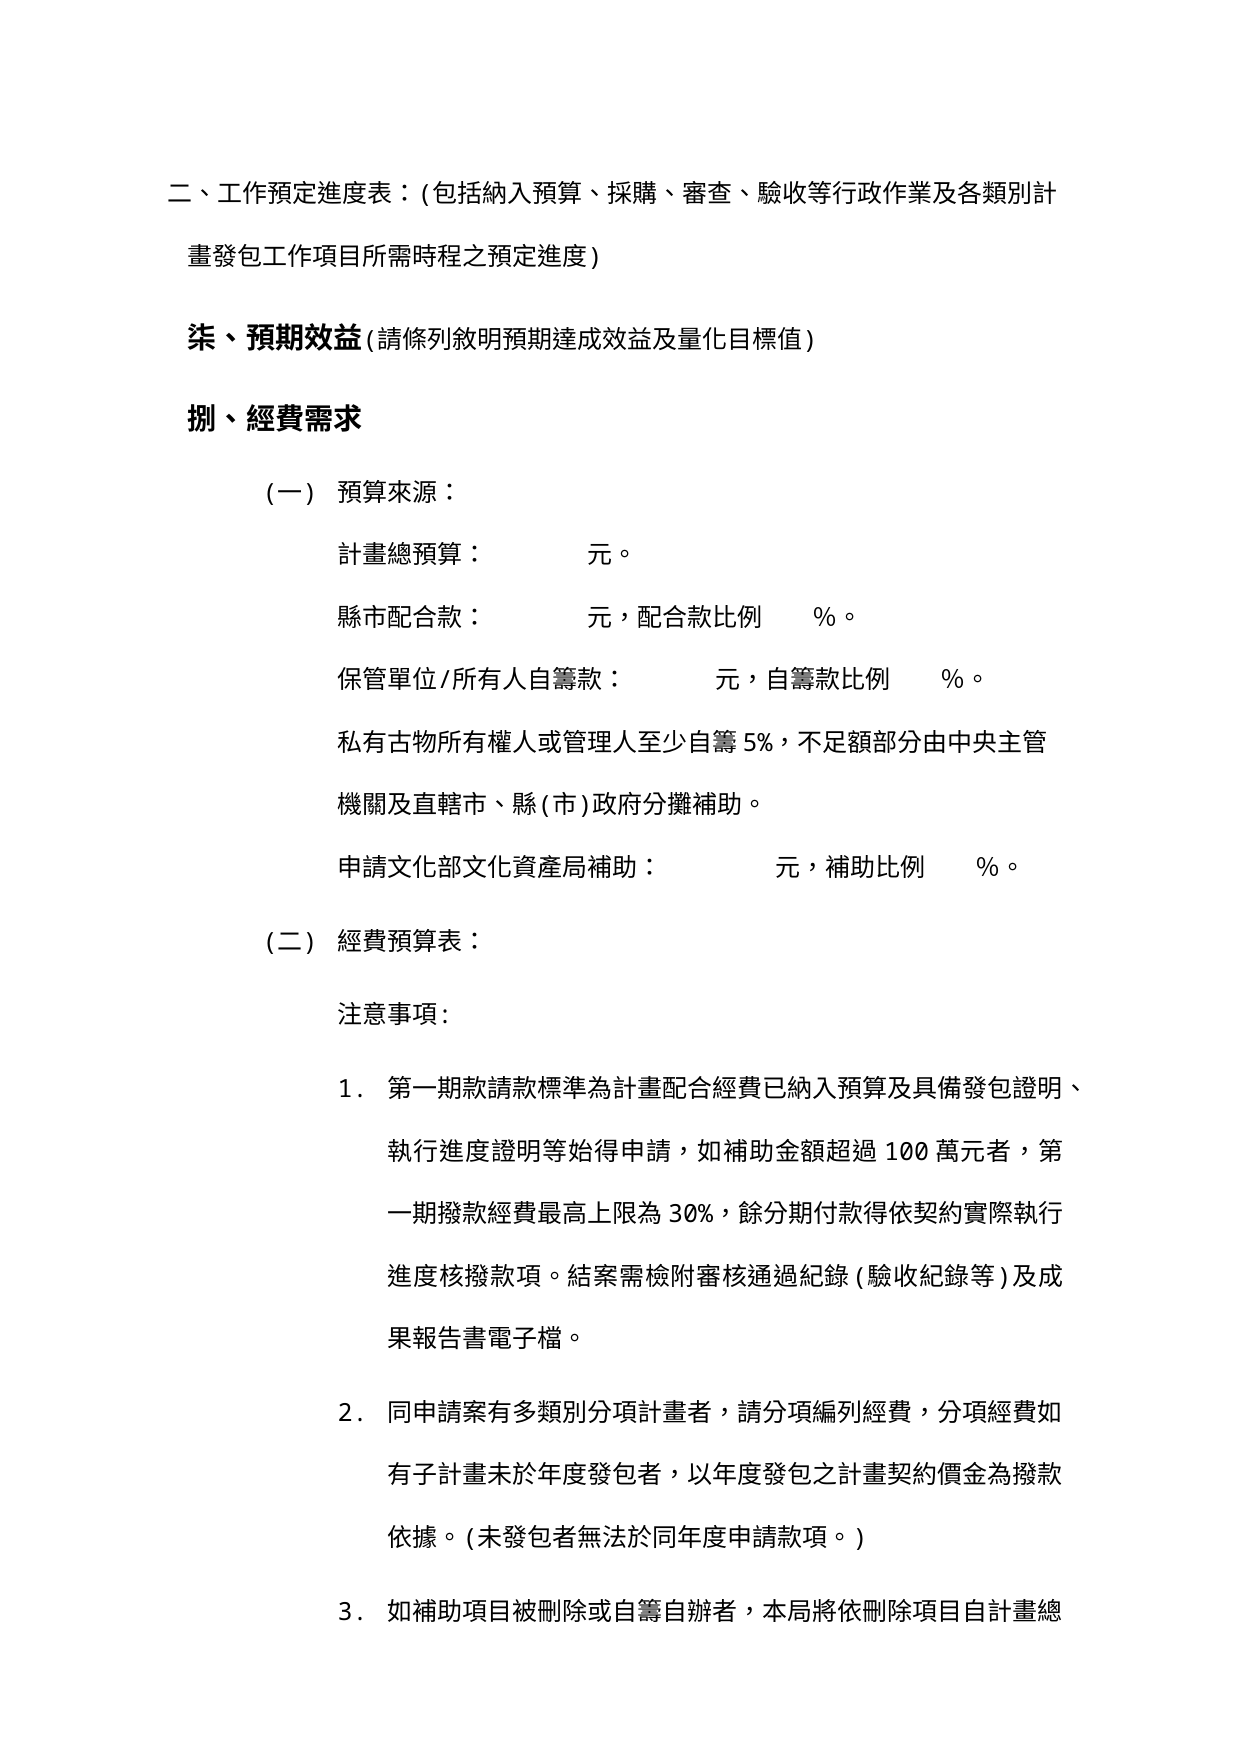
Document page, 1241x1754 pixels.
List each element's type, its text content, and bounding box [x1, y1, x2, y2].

text 計畫總預算： 元。 [337, 511, 1063, 574]
list 經費預算表： [262, 897, 1063, 960]
text 私有古物所有權人或管理人至少自籌5%，不足額部分由中央主管機關及直轄市、縣(市)政府分攤補助。 [337, 699, 1063, 824]
text 申請文化部文化資產局補助： 元，補助比例 ％。 [337, 824, 1063, 886]
list 同申請案有多類別分項計畫者，請分項編列經費，分項經費如有子計畫未於年度發包者，以年度發包之計畫契約價金為撥款依據。(未發包者無法於同年度申請款項。) [337, 1369, 1063, 1556]
text 保管單位/所有人自籌款： 元，自籌款比例 ％。 [337, 636, 1063, 699]
text 捌、經費需求 [187, 375, 1063, 437]
list 預算來源： [262, 449, 1063, 511]
text 二、工作預定進度表：(包括納入預算、採購、審查、驗收等行政作業及各類別計畫發包工作項目所需時程之預定進度) [137, 150, 1063, 275]
text 柒、預期效益(請條列敘明預期達成效益及量化目標值) [187, 294, 1063, 356]
list 第一期款請款標準為計畫配合經費已納入預算及具備發包證明、執行進度證明等始得申請，如補助金額超過100萬元者，第一期撥款經費最高上限為30%，餘分期付款得依契約實際執行進度核撥款項。結案需檢附審核通過紀錄(驗收紀錄等)及成果報告書電子檔。 [337, 1045, 1063, 1357]
text 縣市配合款： 元，配合款比例 ％。 [337, 574, 1063, 636]
list 如補助項目被刪除或自籌自辦者，本局將依刪除項目自計畫總 [337, 1567, 1063, 1630]
text 注意事項: [337, 971, 1063, 1034]
